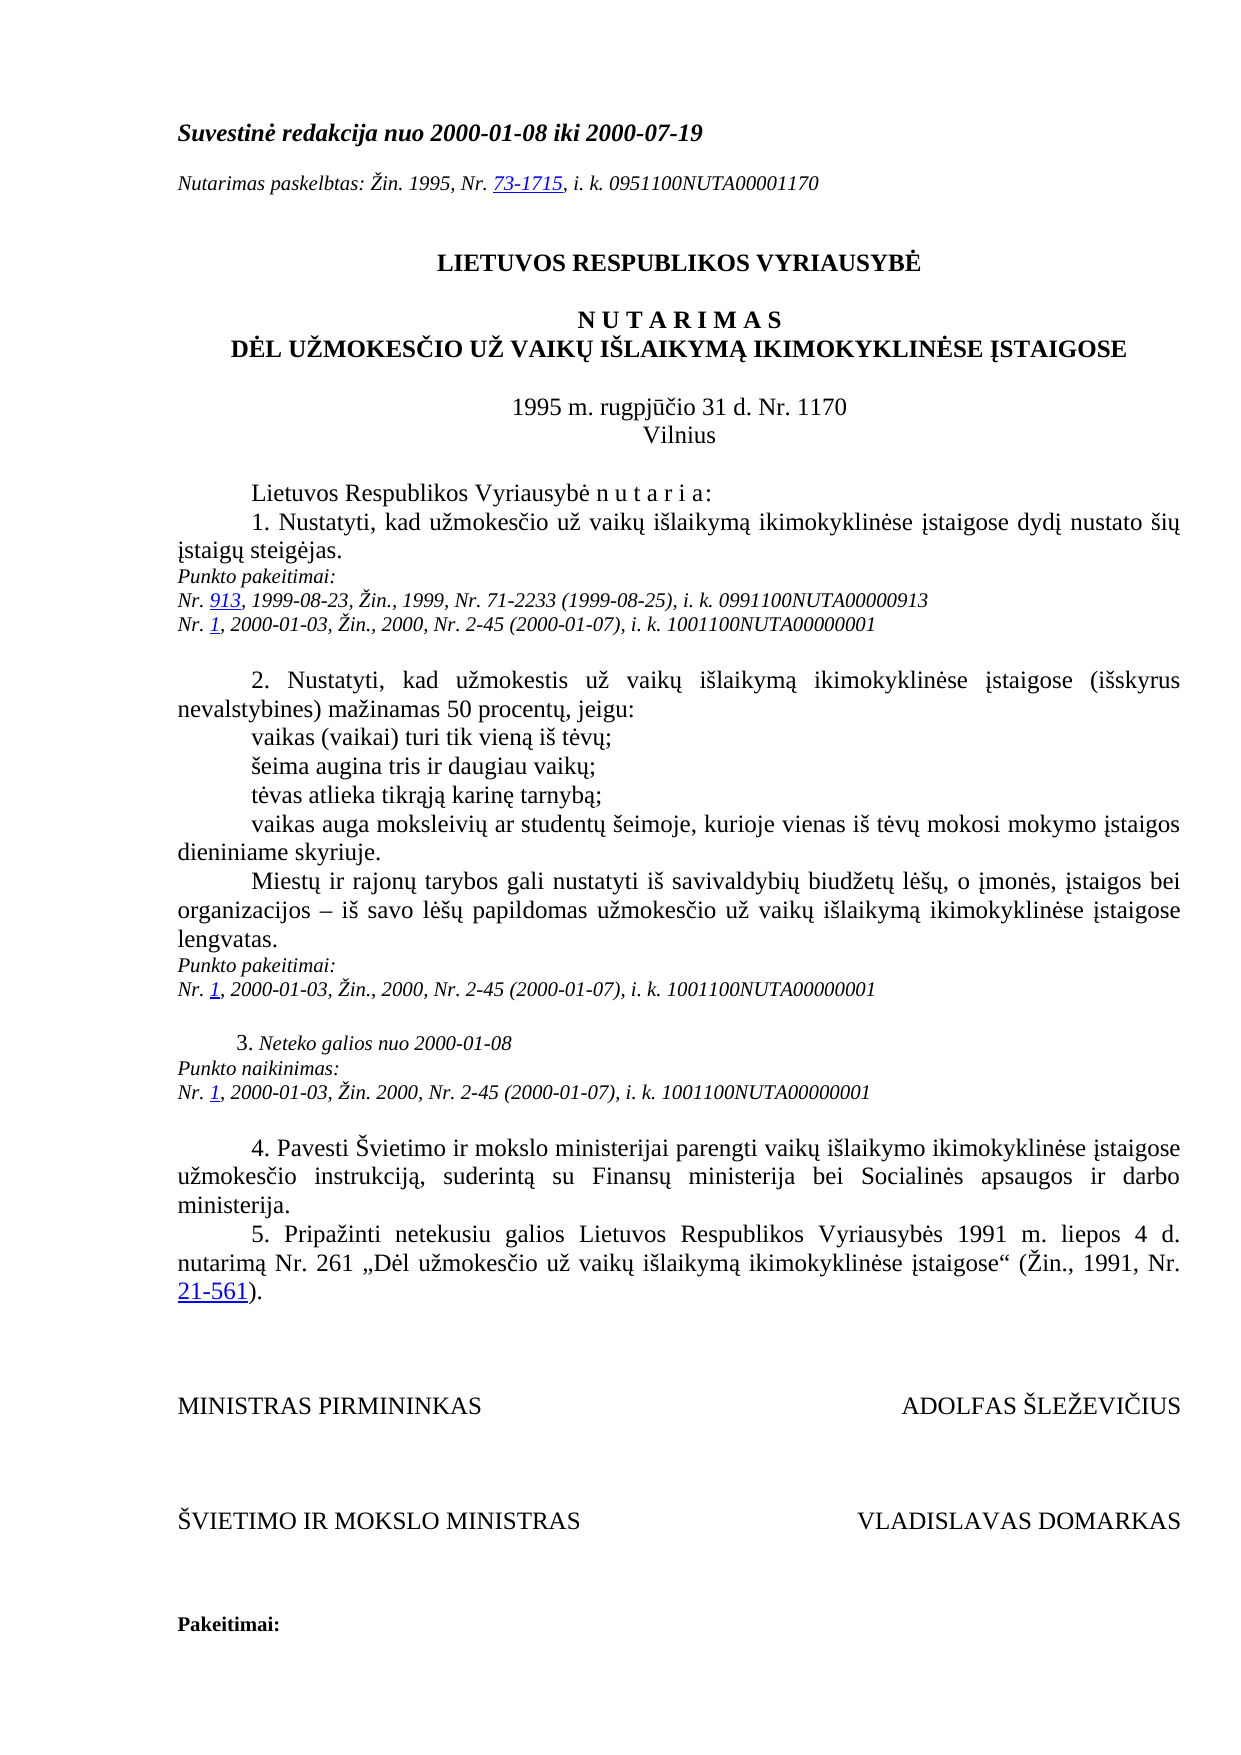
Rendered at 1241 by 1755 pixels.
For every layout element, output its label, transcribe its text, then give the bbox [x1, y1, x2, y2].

text vaikas auga moksleivių ar studentų šeimoje, kurioje vienas iš tėvų mokosi mokymo įstaigos dieniniame skyriuje. [177, 809, 1181, 866]
text Vilnius [177, 420, 1181, 449]
text šeima augina tris ir daugiau vaikų; [177, 751, 1181, 780]
text ŠVIETIMO IR MOKSLO MINISTRAS VLADISLAVAS DOMARKAS [177, 1506, 1181, 1535]
text 1995 m. rugpjūčio 31 d. Nr. 1170 [177, 392, 1181, 420]
text 3. Neteko galios nuo 2000-01-08 [177, 1029, 1181, 1056]
text Punkto naikinimas: [177, 1056, 1181, 1080]
text 1. Nustatyti, kad užmokesčio už vaikų išlaikymą ikimokyklinėse įstaigose dydį nustato šių įstaigų steigėjas. [177, 507, 1181, 564]
text tėvas atlieka tikrąją karinę tarnybą; [177, 780, 1181, 809]
text Punkto pakeitimai: [177, 952, 1181, 977]
text Miestų ir rajonų tarybos gali nustatyti iš savivaldybių biudžetų lėšų, o įmonės, įstaigos bei organizacijos – iš savo lėšų papildomas užmokesčio už vaikų išlaikymą ikimokyklinėse įstaigose lengvatas. [177, 866, 1181, 952]
text 2. Nustatyti, kad užmokestis už vaikų išlaikymą ikimokyklinėse įstaigose (išskyrus nevalstybines) mažinamas 50 procentų, jeigu: [177, 665, 1181, 722]
text Nr. 1, 2000-01-03, Žin., 2000, Nr. 2-45 (2000-01-07), i. k. 1001100NUTA00000001 [177, 977, 1181, 1001]
text Nr. 1, 2000-01-03, Žin., 2000, Nr. 2-45 (2000-01-07), i. k. 1001100NUTA00000001 [177, 612, 1181, 636]
text Lietuvos Respublikos Vyriausybė nutaria: [177, 478, 1181, 507]
text DĖL UŽMOKESČIO UŽ VAIKŲ IŠLAIKYMĄ IKIMOKYKLINĖSE ĮSTAIGOSE [177, 334, 1181, 363]
text Suvestinė redakcija nuo 2000-01-08 iki 2000-07-19 [177, 118, 1181, 147]
text N U T A R I M A S [177, 305, 1181, 334]
text LIETUVOS RESPUBLIKOS VYRIAUSYBĖ [177, 248, 1181, 277]
text Punkto pakeitimai: [177, 564, 1181, 588]
text 5. Pripažinti netekusiu galios Lietuvos Respublikos Vyriausybės 1991 m. liepos 4 d. nutarimą Nr. 261 „Dėl užmokesčio už vaikų išlaikymą ikimokyklinėse įstaigose“ (Žin., 1991, Nr. 21-561). [177, 1219, 1181, 1305]
text MINISTRAS PIRMININKAS ADOLFAS ŠLEŽEVIČIUS [177, 1391, 1181, 1420]
text Nr. 913, 1999-08-23, Žin., 1999, Nr. 71-2233 (1999-08-25), i. k. 0991100NUTA00000913 [177, 588, 1181, 612]
text vaikas (vaikai) turi tik vieną iš tėvų; [177, 722, 1181, 751]
text Nr. 1, 2000-01-03, Žin. 2000, Nr. 2-45 (2000-01-07), i. k. 1001100NUTA00000001 [177, 1080, 1181, 1104]
text Nutarimas paskelbtas: Žin. 1995, Nr. 73-1715, i. k. 0951100NUTA00001170 [177, 171, 1181, 195]
text Pakeitimai: [177, 1612, 1181, 1636]
text 4. Pavesti Švietimo ir mokslo ministerijai parengti vaikų išlaikymo ikimokyklinėse įstaigose užmokesčio instrukciją, suderintą su Finansų ministerija bei Socialinės apsaugos ir darbo ministerija. [177, 1133, 1181, 1219]
